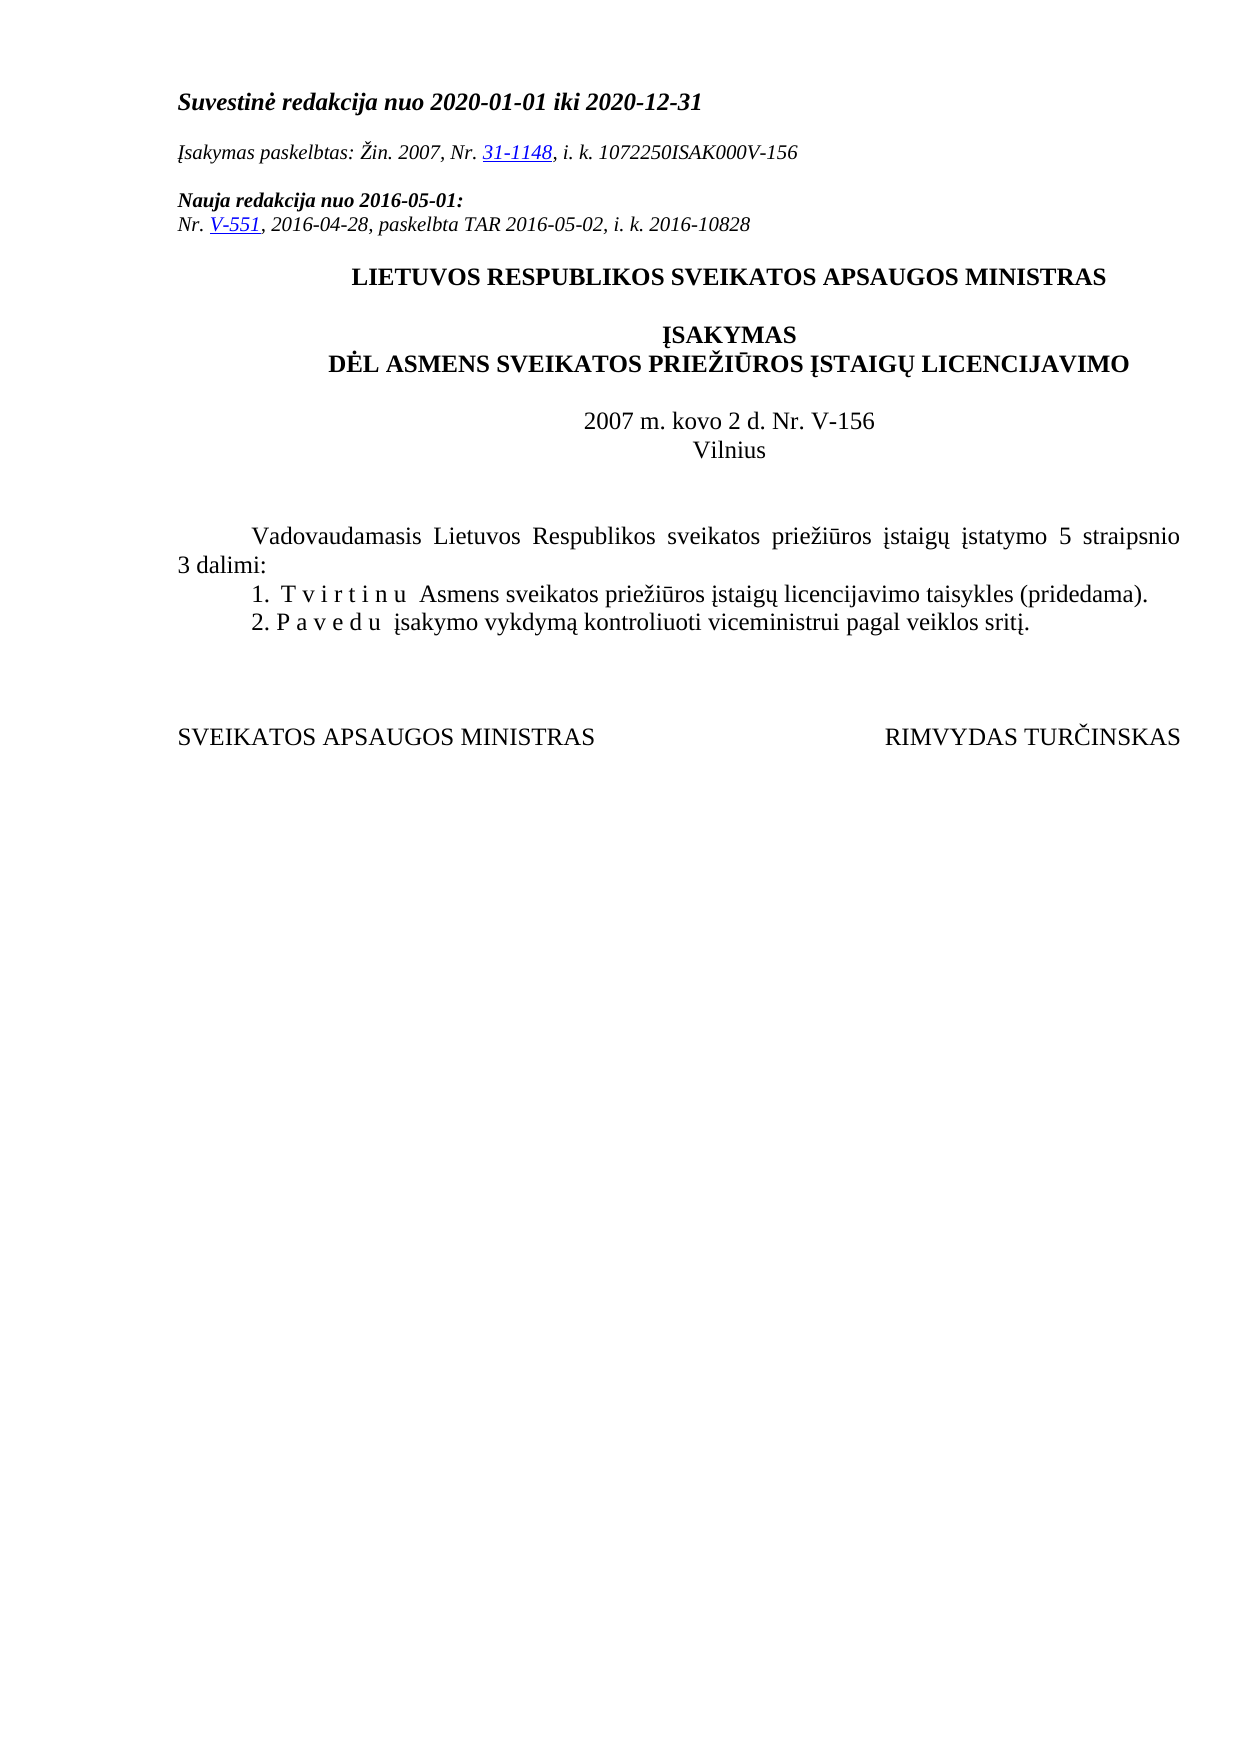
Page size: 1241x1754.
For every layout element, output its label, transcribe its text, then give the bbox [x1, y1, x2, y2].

text Suvestinė redakcija nuo 2020-01-01 iki 2020-12-31 [177, 87, 1181, 116]
text Vilnius [177, 435, 1181, 464]
text 1. Tvirtinu Asmens sveikatos priežiūros įstaigų licencijavimo taisykles (pridedama). [177, 579, 1181, 607]
text 2. Pavedu įsakymo vykdymą kontroliuoti viceministrui pagal veiklos sritį. [177, 607, 1181, 636]
text Vadovaudamasis Lietuvos Respublikos sveikatos priežiūros įstaigų įstatymo 5 straipsnio 3 dalimi: [177, 521, 1181, 579]
text Įsakymas paskelbtas: Žin. 2007, Nr. 31-1148, i. k. 1072250ISAK000V-156 [177, 140, 1181, 164]
text ĮSAKYMAS [177, 320, 1181, 349]
text Nr. V-551, 2016-04-28, paskelbta TAR 2016-05-02, i. k. 2016-10828 [177, 212, 1181, 236]
text SVEIKATOS APSAUGOS MINISTRAS RIMVYDAS TURČINSKAS [177, 722, 1181, 751]
text DĖL ASMENS SVEIKATOS PRIEŽIŪROS ĮSTAIGŲ LICENCIJAVIMO [177, 349, 1181, 377]
text 2007 m. kovo 2 d. Nr. V-156 [177, 406, 1181, 435]
text LIETUVOS RESPUBLIKOS SVEIKATOS APSAUGOS MINISTRAS [177, 262, 1181, 291]
text Nauja redakcija nuo 2016-05-01: [177, 188, 1181, 212]
